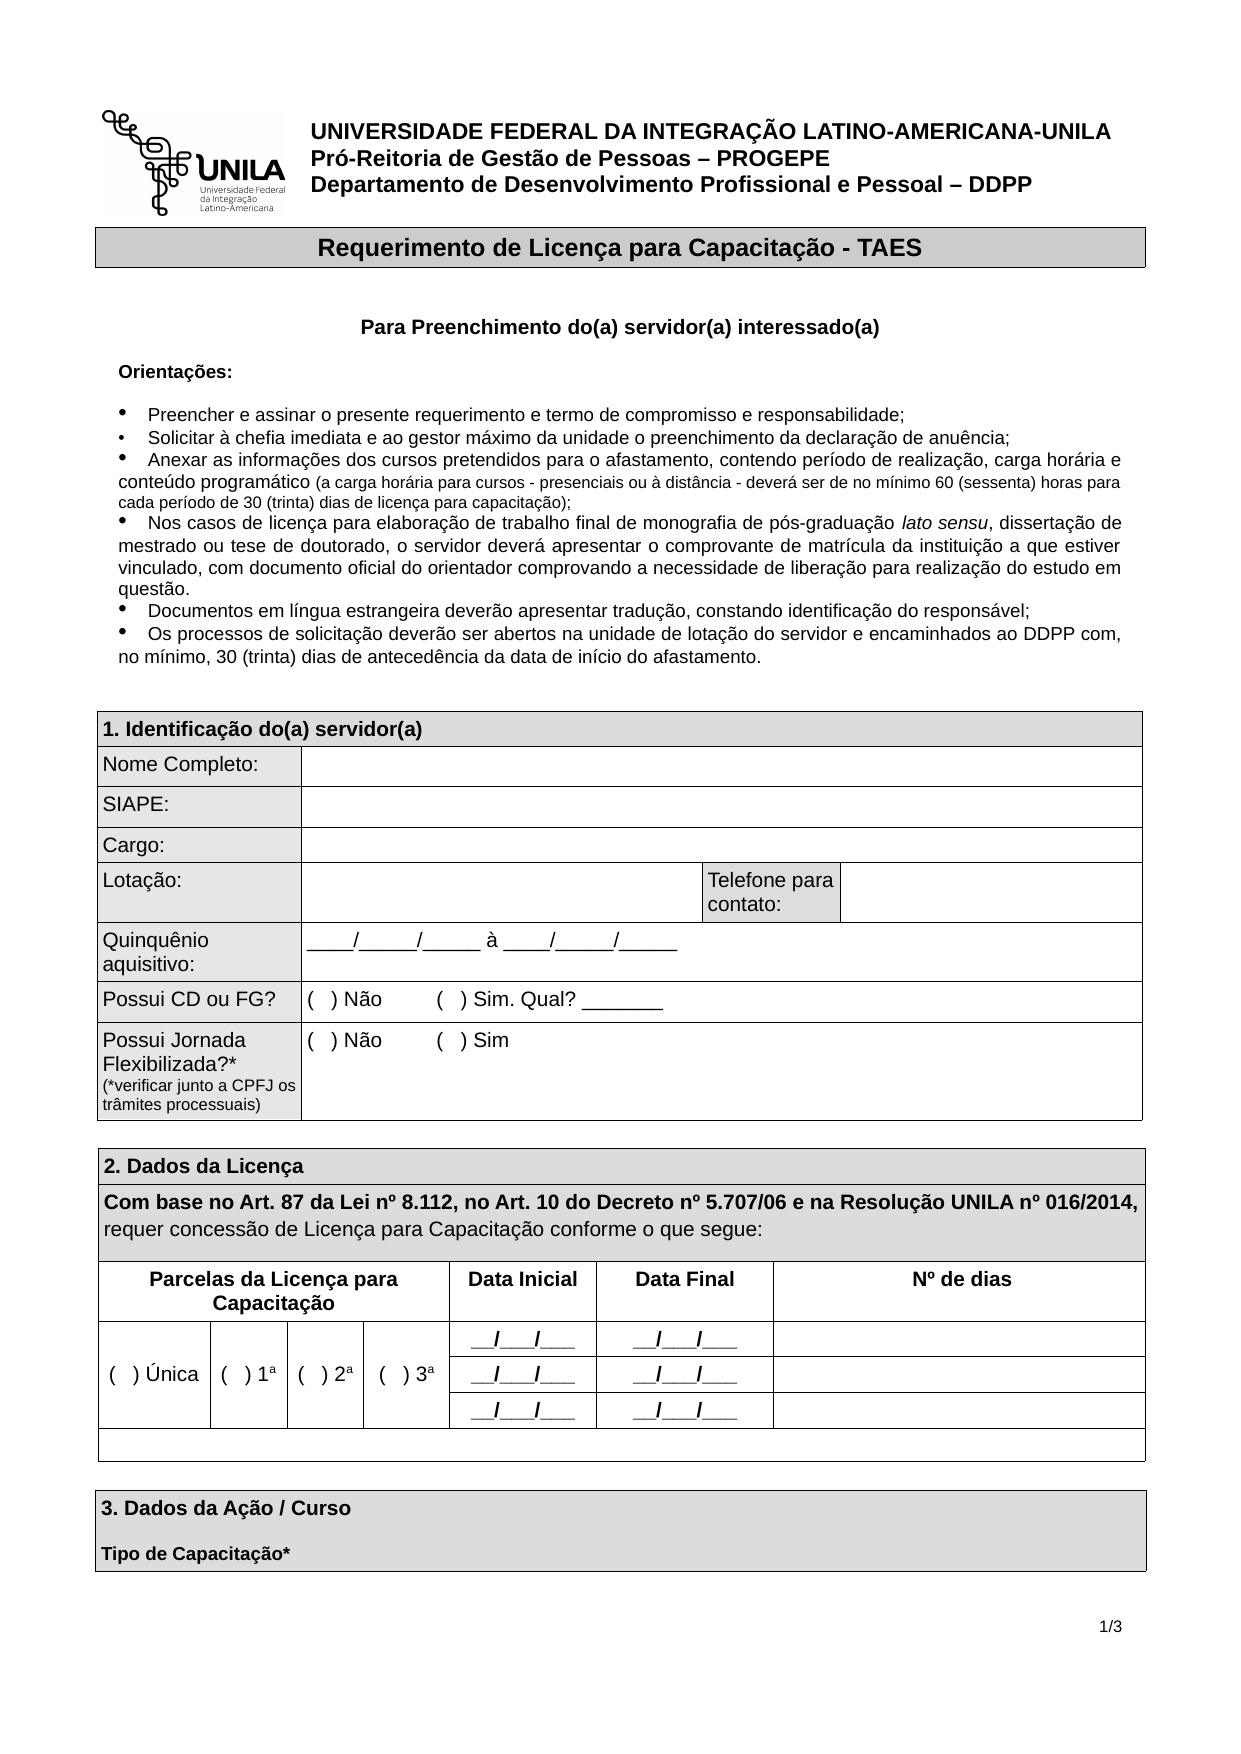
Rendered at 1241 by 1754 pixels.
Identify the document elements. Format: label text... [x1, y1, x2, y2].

table_cell ( ) Não [302, 982, 430, 1022]
table_header 1. Identificação do(a) servidor(a) [98, 712, 1142, 746]
table_cell Possui Jornada Flexibilizada?* (*verificar junto a CPFJ os trâmites processuais) [98, 1023, 301, 1119]
table_cell Cargo: [98, 828, 301, 862]
table_cell __/___/___ [450, 1322, 596, 1356]
table_cell Nº de dias [774, 1262, 1145, 1321]
table_cell ( ) Sim [430, 1023, 1142, 1119]
table_cell __/___/___ [450, 1393, 596, 1427]
table_cell [302, 828, 1142, 862]
table_cell __/___/___ [597, 1393, 773, 1427]
table_cell ( ) 1a [211, 1322, 287, 1427]
table_cell SIAPE: [98, 787, 301, 827]
table_cell Com base no Art. 87 da Lei nº 8.112, no Art. 10 do Decreto nº 5.707/06 e na Resolução UNILA nº 016/2014, requer concessão de Licença para Capacitação conforme o que segue: [99, 1185, 1145, 1261]
table_header 2. Dados da Licença [99, 1149, 1145, 1184]
table_cell [302, 863, 702, 922]
table_cell ( ) Única [99, 1322, 210, 1427]
list Documentos em língua estrangeira deverão apresentar tradução, constando identificação do responsável; [118, 600, 1122, 623]
table_cell [302, 747, 1142, 786]
table_cell __/___/___ [450, 1357, 596, 1392]
text Para Preenchimento do(a) servidor(a) interessado(a) [118, 315, 1122, 339]
table_cell [99, 1429, 1145, 1461]
table_cell [841, 863, 1142, 922]
table_cell __/___/___ [597, 1322, 773, 1356]
table_cell [774, 1393, 1145, 1427]
table_cell Lotação: [98, 863, 301, 922]
table_cell [302, 787, 1142, 827]
table_cell Quinquênio aquisitivo: [98, 923, 301, 981]
table_cell [774, 1322, 1145, 1356]
table_cell ( ) Não [302, 1023, 430, 1119]
table_cell Data Final [597, 1262, 773, 1321]
table_cell __/___/___ [597, 1357, 773, 1392]
table_cell Possui CD ou FG? [98, 982, 301, 1022]
table_cell ( ) Sim. Qual? _______ [430, 982, 1142, 1022]
table_cell Telefone para contato: [703, 863, 840, 922]
table_cell Parcelas da Licença para Capacitação [99, 1262, 449, 1321]
table_cell Data Inicial [450, 1262, 596, 1321]
table_header Requerimento de Licença para Capacitação - TAES [96, 228, 1145, 267]
list Os processos de solicitação deverão ser abertos na unidade de lotação do servidor e encaminhados ao DDPP com, no mínimo, 30 (trinta) dias de antecedência da data de início do afastamento. [118, 623, 1122, 667]
table_header 3. Dados da Ação / Curso Tipo de Capacitação* [96, 1491, 1146, 1571]
table_cell ____/_____/_____ à ____/_____/_____ [302, 923, 1142, 981]
list Solicitar à chefia imediata e ao gestor máximo da unidade o preenchimento da declaração de anuência; [118, 427, 1122, 448]
list Preencher e assinar o presente requerimento e termo de compromisso e responsabilidade; [118, 404, 1122, 427]
table_cell [774, 1357, 1145, 1392]
picture [102, 110, 285, 216]
list Anexar as informações dos cursos pretendidos para o afastamento, contendo período de realização, carga horária e conteúdo programático (a carga horária para cursos - presenciais ou à distância - deverá ser de no mínimo 60 (sessenta) horas para cada período de 30 (trinta) dias de licença para capacitação); [118, 448, 1122, 512]
table_cell ( ) 2a [288, 1322, 363, 1427]
table_cell Nome Completo: [98, 747, 301, 786]
text Orientações: [118, 361, 1122, 382]
list Nos casos de licença para elaboração de trabalho final de monografia de pós-graduação lato sensu, dissertação de mestrado ou tese de doutorado, o servidor deverá apresentar o comprovante de matrícula da instituição a que estiver vinculado, com documento oficial do orientador comprovando a necessidade de liberação para realização do estudo em questão. [118, 512, 1122, 600]
table_cell ( ) 3a [364, 1322, 449, 1427]
